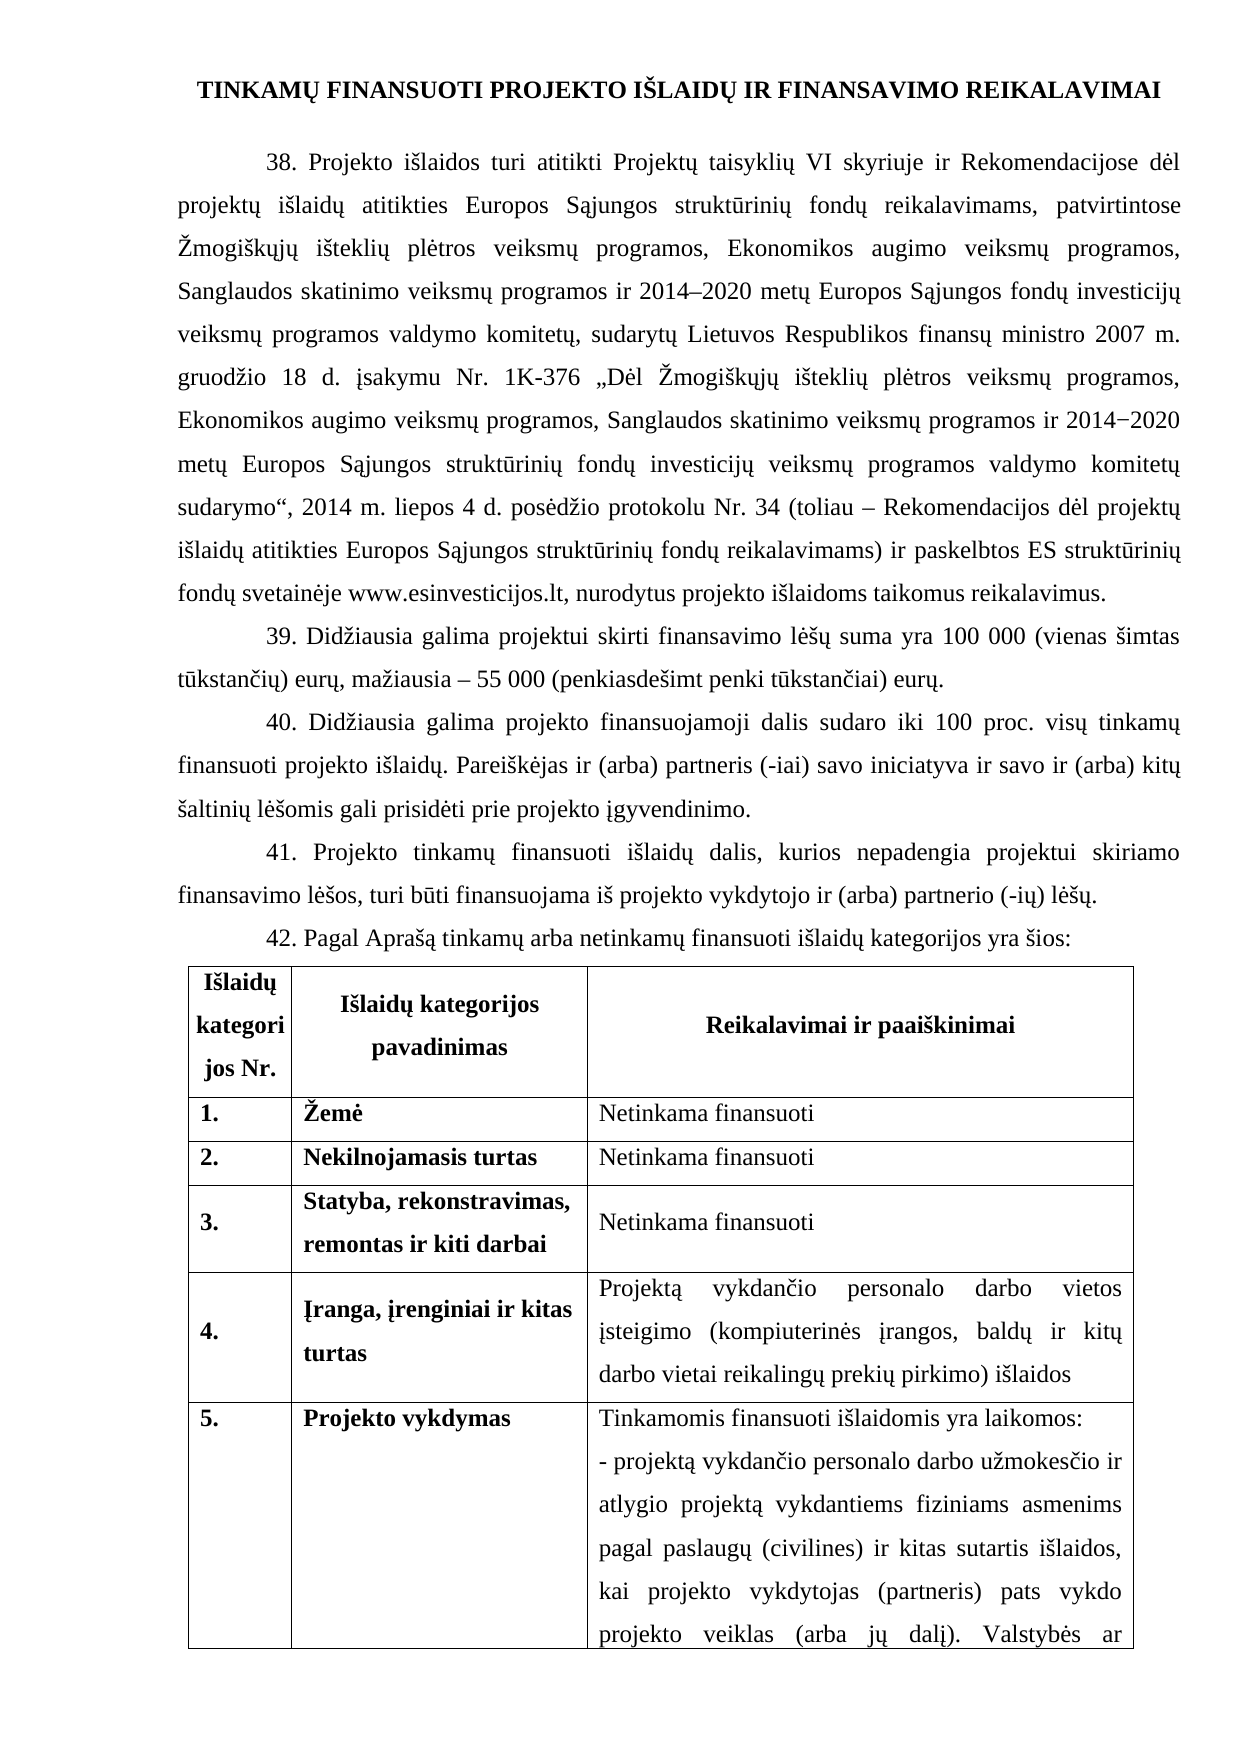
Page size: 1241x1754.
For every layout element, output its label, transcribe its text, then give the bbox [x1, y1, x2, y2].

text 42. Pagal Aprašą tinkamų arba netinkamų finansuoti išlaidų kategorijos yra šios: [177, 923, 1181, 952]
table_cell Projektą vykdančio personalo darbo vietos įsteigimo (kompiuterinės įrangos, baldų ir kitų darbo vietai reikalingų prekių pirkimo) išlaidos [588, 1273, 1133, 1402]
table_header Reikalavimai ir paaiškinimai [588, 967, 1133, 1097]
table_cell Įranga, įrenginiai ir kitas turtas [292, 1273, 587, 1402]
text 39. Didžiausia galima projektui skirti finansavimo lėšų suma yra 100 000 (vienas šimtas tūkstančių) eurų, mažiausia – 55 000 (penkiasdešimt penki tūkstančiai) eurų. [177, 621, 1181, 693]
table_cell 3. [189, 1186, 291, 1272]
table_cell Nekilnojamasis turtas [292, 1142, 587, 1185]
table_cell Netinkama finansuoti [588, 1142, 1133, 1185]
text 38. Projekto išlaidos turi atitikti Projektų taisyklių VI skyriuje ir Rekomendacijose dėl projektų išlaidų atitikties Europos Sąjungos struktūrinių fondų reikalavimams, patvirtintose Žmogiškųjų išteklių plėtros veiksmų programos, Ekonomikos augimo veiksmų programos, Sanglaudos skatinimo veiksmų programos ir 2014–2020 metų Europos Sąjungos fondų investicijų veiksmų programos valdymo komitetų, sudarytų Lietuvos Respublikos finansų ministro 2007 m. gruodžio 18 d. įsakymu Nr. 1K-376 „Dėl Žmogiškųjų išteklių plėtros veiksmų programos, Ekonomikos augimo veiksmų programos, Sanglaudos skatinimo veiksmų programos ir 2014−2020 metų Europos Sąjungos struktūrinių fondų investicijų veiksmų programos valdymo komitetų sudarymo“, 2014 m. liepos 4 d. posėdžio protokolu Nr. 34 (toliau – Rekomendacijos dėl projektų išlaidų atitikties Europos Sąjungos struktūrinių fondų reikalavimams) ir paskelbtos ES struktūrinių fondų svetainėje www.esinvesticijos.lt, nurodytus projekto išlaidoms taikomus reikalavimus. [177, 147, 1181, 607]
table_cell Netinkama finansuoti [588, 1098, 1133, 1141]
text TINKAMŲ FINANSUOTI PROJEKTO IŠLAIDŲ IR FINANSAVIMO REIKALAVIMAI [177, 75, 1181, 104]
table_cell Tinkamomis finansuoti išlaidomis yra laikomos: - projektą vykdančio personalo darbo užmokesčio ir atlygio projektą vykdantiems fiziniams asmenims pagal paslaugų (civilines) ir kitas sutartis išlaidos, kai projekto vykdytojas (partneris) pats vykdo projekto veiklas (arba jų dalį). Valstybės ar [588, 1403, 1133, 1648]
text 40. Didžiausia galima projekto finansuojamoji dalis sudaro iki 100 proc. visų tinkamų finansuoti projekto išlaidų. Pareiškėjas ir (arba) partneris (-iai) savo iniciatyva ir savo ir (arba) kitų šaltinių lėšomis gali prisidėti prie projekto įgyvendinimo. [177, 707, 1181, 822]
table_header Išlaidų kategorijos Nr. [189, 967, 291, 1097]
table_cell 5. [189, 1403, 291, 1648]
table_cell Projekto vykdymas [292, 1403, 587, 1648]
table_cell Žemė [292, 1098, 587, 1141]
table_header Išlaidų kategorijos pavadinimas [292, 967, 587, 1097]
text 41. Projekto tinkamų finansuoti išlaidų dalis, kurios nepadengia projektui skiriamo finansavimo lėšos, turi būti finansuojama iš projekto vykdytojo ir (arba) partnerio (-ių) lėšų. [177, 837, 1181, 909]
table_cell 2. [189, 1142, 291, 1185]
table_cell 4. [189, 1273, 291, 1402]
table_cell Statyba, rekonstravimas, remontas ir kiti darbai [292, 1186, 587, 1272]
table_cell Netinkama finansuoti [588, 1186, 1133, 1272]
table_cell 1. [189, 1098, 291, 1141]
